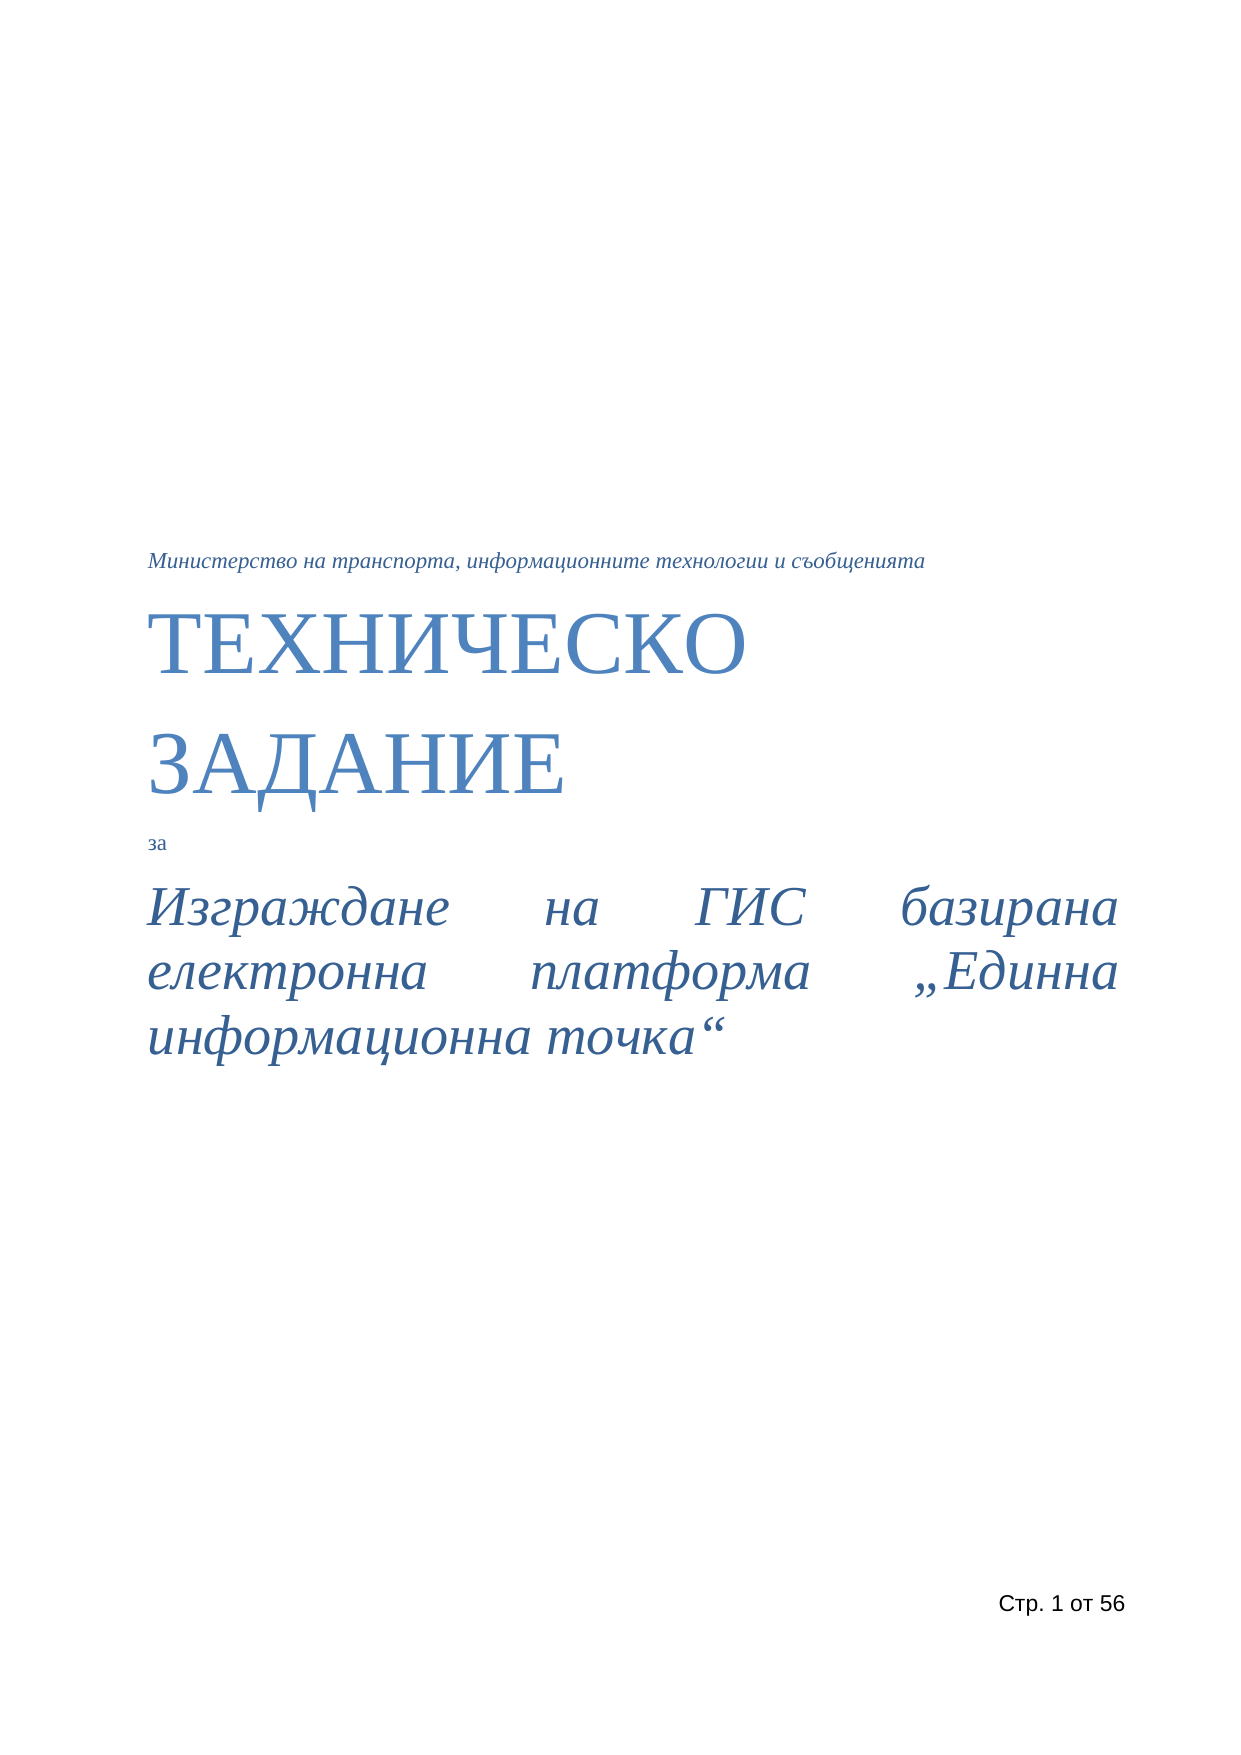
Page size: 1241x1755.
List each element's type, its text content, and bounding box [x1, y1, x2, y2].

text за [148, 829, 1125, 856]
text Изграждане на ГИС базирана електронна платформа „Единна информационна точка“ [148, 872, 1125, 1066]
text ЗАДАНИЕ [148, 710, 1125, 813]
text ТЕХНИЧЕСКО [148, 590, 1125, 693]
text Министерство на транспорта, информационните технологии и съобщенията [148, 547, 1125, 573]
